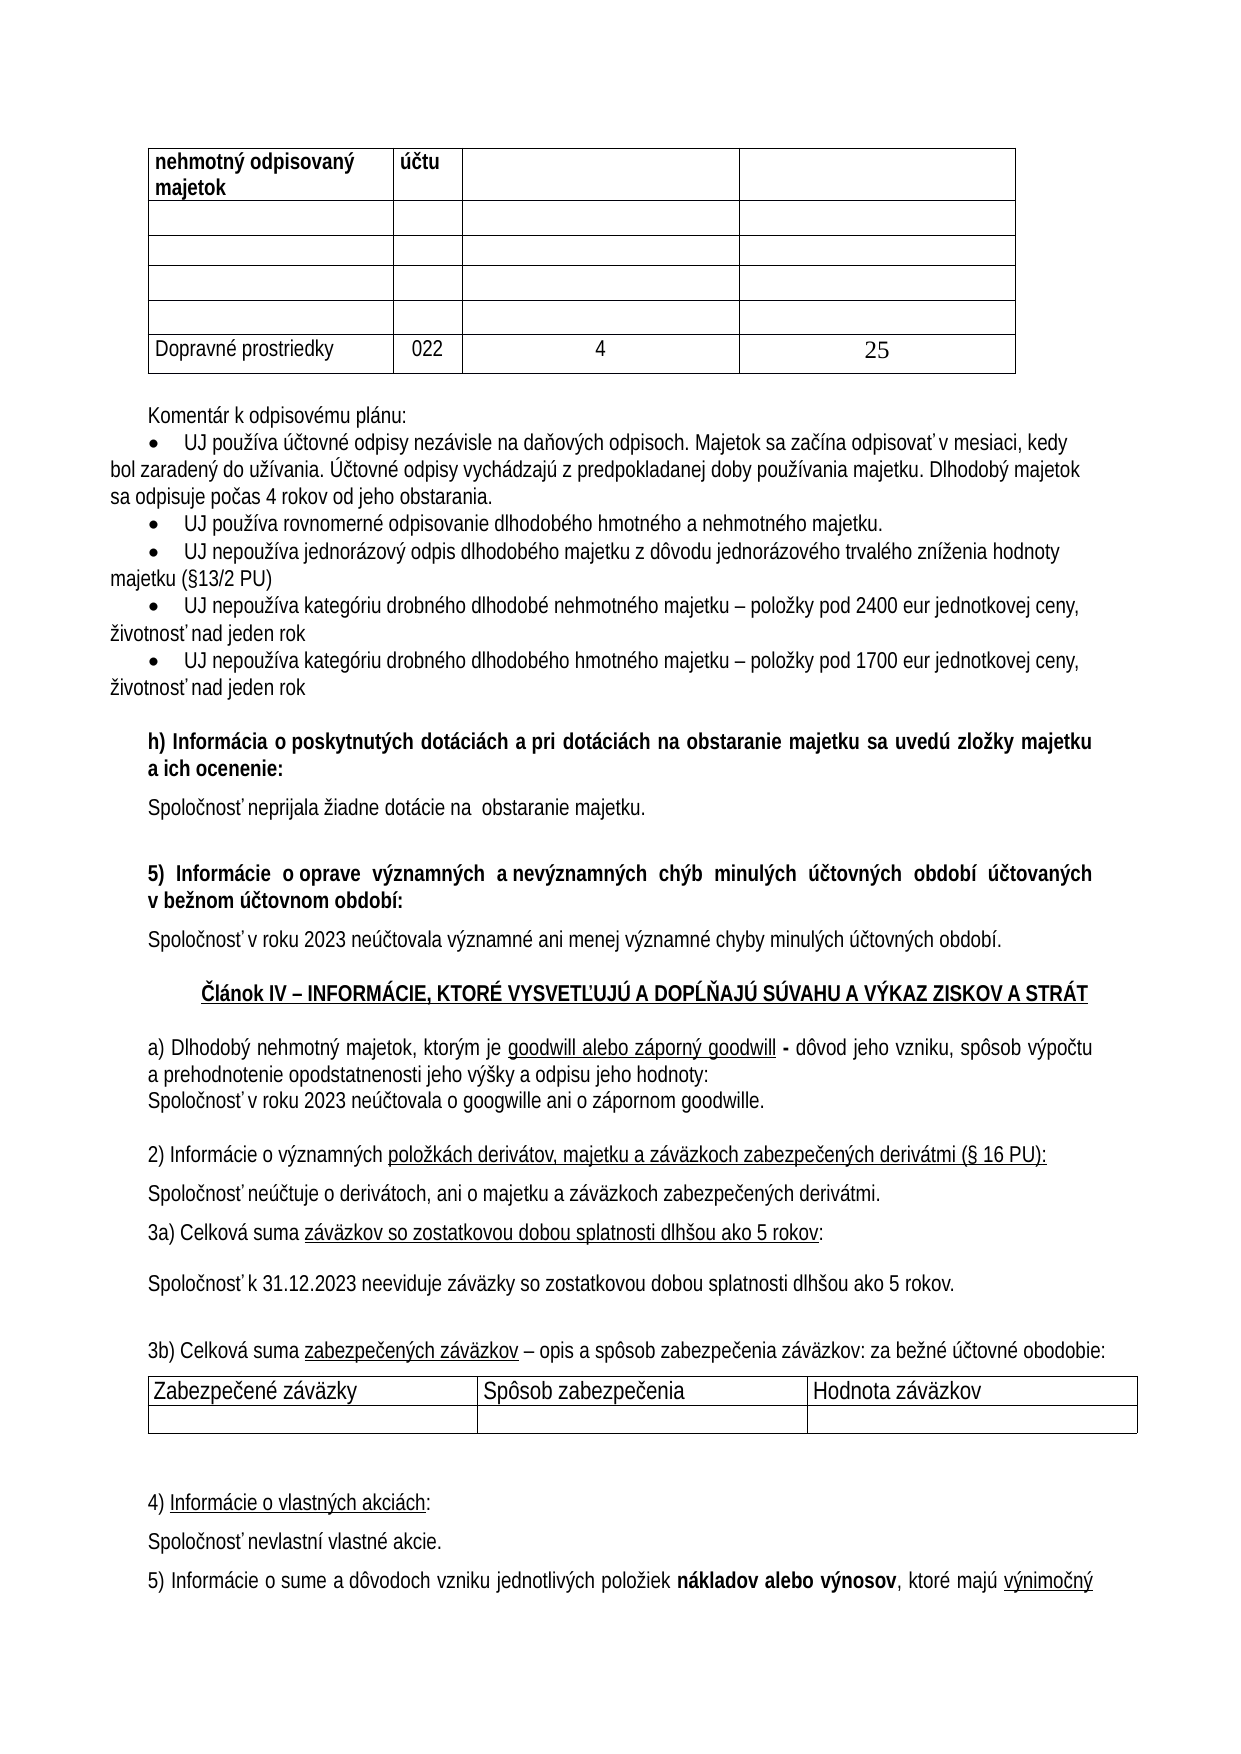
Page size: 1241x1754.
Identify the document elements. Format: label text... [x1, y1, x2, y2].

table_cell [740, 266, 1015, 299]
text 5) Informácie o sume a dôvodoch vzniku jednotlivých položiek nákladov alebo výnosov, ktoré majú výnimočný [148, 1567, 1093, 1593]
text Spoločnosť v roku 2023 neúčtovala o googwille ani o zápornom goodwille. [148, 1087, 1093, 1113]
table_header Hodnota záväzkov [808, 1377, 1137, 1405]
table_header Zabezpečené záväzky [149, 1377, 477, 1405]
text 5) Informácie o oprave významných a nevýznamných chýb minulých účtovných období účtovaných v bežnom účtovnom období: [148, 860, 1093, 913]
table_cell [149, 266, 393, 299]
table_cell [463, 201, 739, 235]
table_cell [740, 201, 1015, 235]
table_cell [394, 266, 462, 299]
table_cell Dopravné prostriedky [149, 335, 393, 373]
list UJ nepoužíva jednorázový odpis dlhodobého majetku z dôvodu jednorázového trvalého zníženia hodnoty majetku (§13/2 PU) [110, 537, 1093, 591]
text Spoločnosť k 31.12.2023 neeviduje záväzky so zostatkovou dobou splatnosti dlhšou ako 5 rokov. [148, 1270, 1142, 1297]
table_header Spôsob zabezpečenia [478, 1377, 807, 1405]
table_cell [149, 201, 393, 235]
text 4) Informácie o vlastných akciách: [148, 1489, 1093, 1516]
table_header [740, 149, 1015, 200]
text Článok IV – INFORMÁCIE, KTORÉ VYSVETĽUJÚ A DOPĹŇAJÚ SÚVAHU A VÝKAZ ZISKOV A STRÁT [148, 980, 1141, 1006]
table_cell [463, 301, 739, 334]
table_cell 25 [740, 335, 1015, 373]
table_cell [394, 301, 462, 334]
list UJ používa účtovné odpisy nezávisle na daňových odpisoch. Majetok sa začína odpisovať v mesiaci, kedy bol zaradený do užívania. Účtovné odpisy vychádzajú z predpokladanej doby používania majetku. Dlhodobý majetok sa odpisuje počas 4 rokov od jeho obstarania. [110, 428, 1093, 509]
text 3a) Celková suma záväzkov so zostatkovou dobou splatnosti dlhšou ako 5 rokov: [148, 1219, 1107, 1245]
text Spoločnosť neúčtuje o derivátoch, ani o majetku a záväzkoch zabezpečených derivátmi. [148, 1180, 1093, 1207]
text h) Informácia o poskytnutých dotáciách a pri dotáciách na obstaranie majetku sa uvedú zložky majetku a ich ocenenie: [148, 728, 1093, 781]
text Spoločnosť nevlastní vlastné akcie. [148, 1528, 1142, 1554]
table_cell [740, 301, 1015, 334]
table_cell 4 [463, 335, 739, 373]
table_cell [463, 266, 739, 299]
table_header [463, 149, 739, 200]
table_cell [149, 236, 393, 265]
table_cell [808, 1406, 1137, 1433]
table_cell [149, 301, 393, 334]
list UJ nepoužíva kategóriu drobného dlhodobého hmotného majetku – položky pod 1700 eur jednotkovej ceny, životnosť nad jeden rok [110, 646, 1093, 700]
table_cell [149, 1406, 477, 1433]
text 3b) Celková suma zabezpečených záväzkov – opis a spôsob zabezpečenia záväzkov: za bežné účtovné obodobie: [148, 1337, 1107, 1364]
text a) Dlhodobý nehmotný majetok, ktorým je goodwill alebo záporný goodwill - dôvod jeho vzniku, spôsob výpočtu a prehodnotenie opodstatnenosti jeho výšky a odpisu jeho hodnoty: [148, 1034, 1093, 1087]
table_cell [394, 201, 462, 235]
list UJ používa rovnomerné odpisovanie dlhodobého hmotného a nehmotného majetku. [110, 509, 1093, 537]
table_cell [463, 236, 739, 265]
text 2) Informácie o významných položkách derivátov, majetku a záväzkoch zabezpečených derivátmi (§ 16 PU): [148, 1141, 1093, 1168]
table_cell 022 [394, 335, 462, 373]
table_cell [478, 1406, 807, 1433]
text Spoločnosť v roku 2023 neúčtovala významné ani menej významné chyby minulých účtovných období. [148, 926, 1093, 952]
table_cell [394, 236, 462, 265]
table_cell [740, 236, 1015, 265]
text Komentár k odpisovému plánu: [148, 402, 1093, 428]
table_header účtu [394, 149, 462, 200]
list UJ nepoužíva kategóriu drobného dlhodobé nehmotného majetku – položky pod 2400 eur jednotkovej ceny, životnosť nad jeden rok [110, 591, 1093, 646]
table_header nehmotný odpisovaný majetok [149, 149, 393, 200]
text Spoločnosť neprijala žiadne dotácie na obstaranie majetku. [148, 793, 1093, 820]
